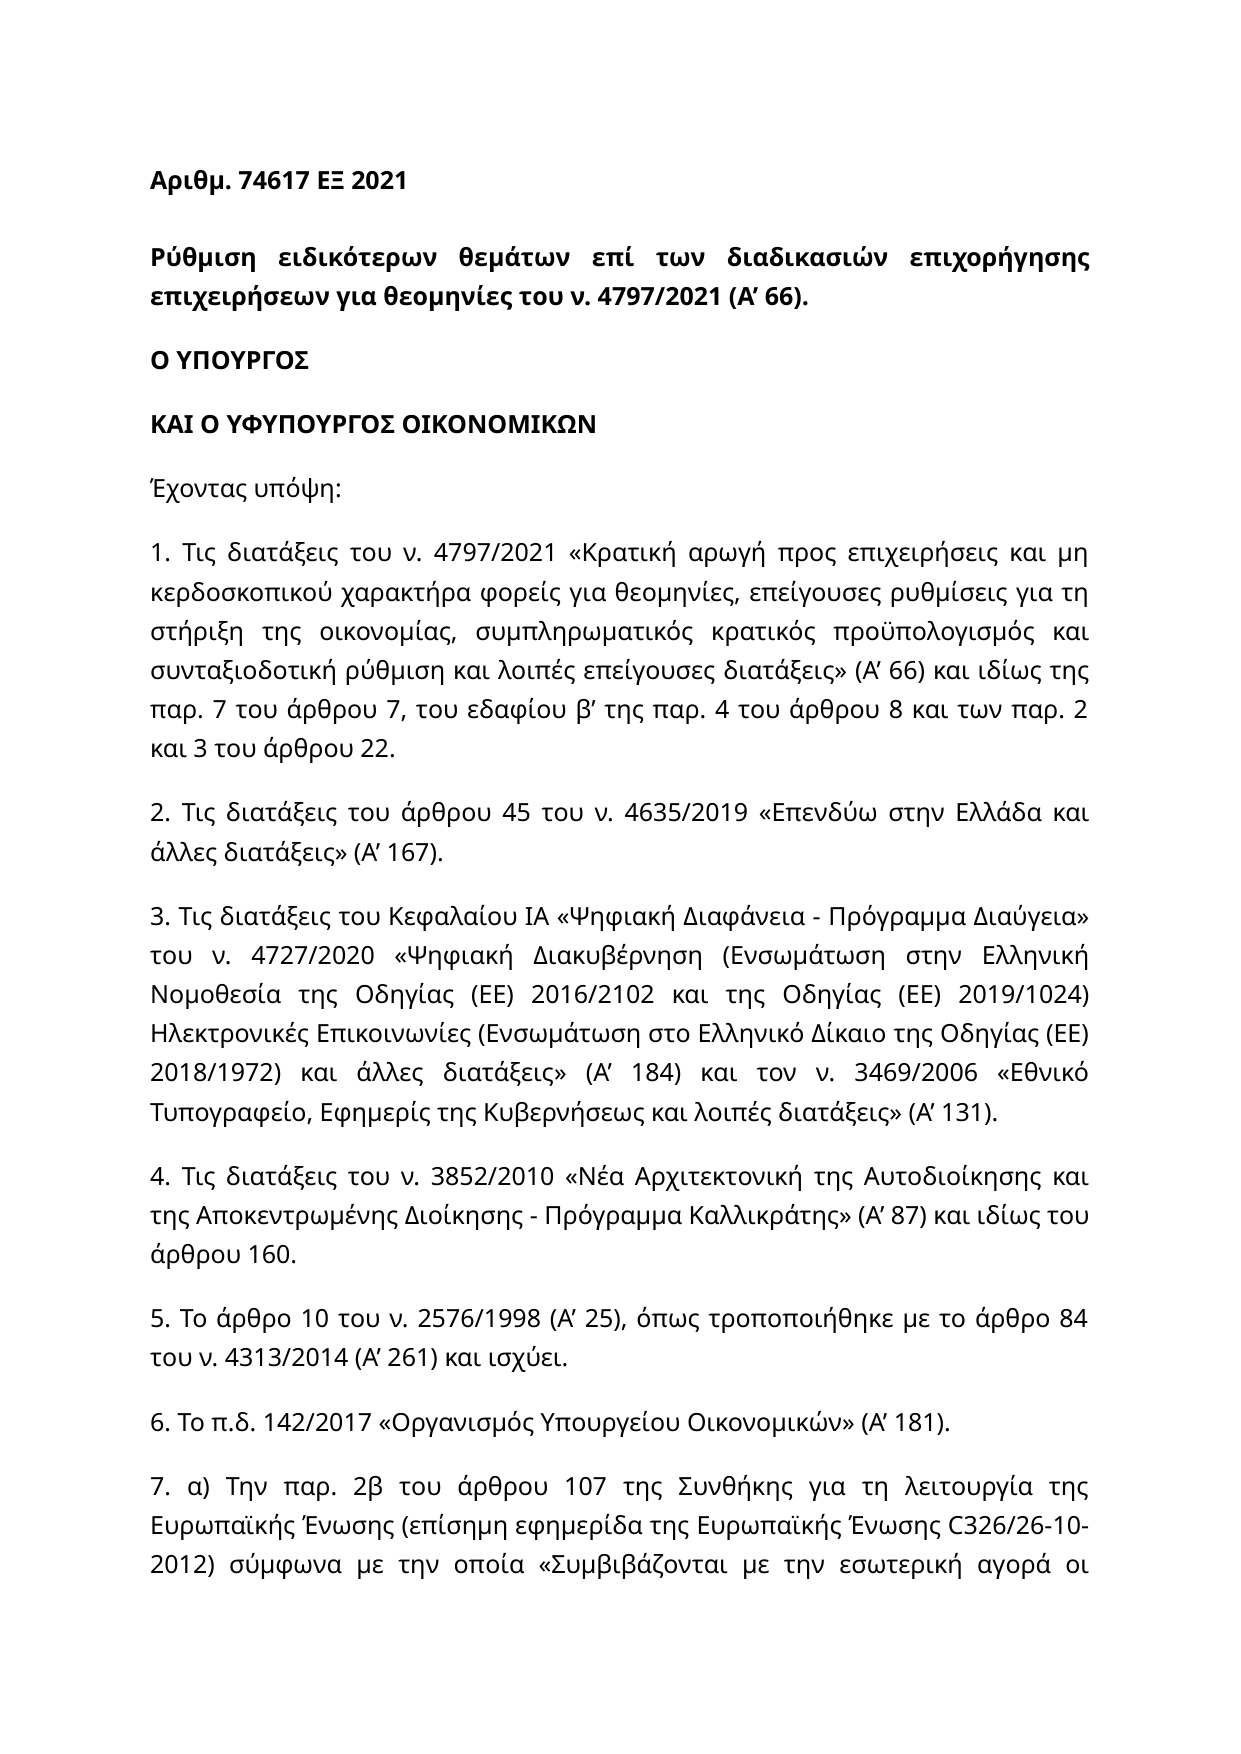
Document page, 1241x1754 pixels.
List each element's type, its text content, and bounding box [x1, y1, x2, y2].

text 7. α) Την παρ. 2β του άρθρου 107 της Συνθήκης για τη λειτουργία της Ευρωπαϊκής Ένωσης (επίσημη εφημερίδα της Ευρωπαϊκής Ένωσης C326/26-10-2012) σύμφωνα με την οποία «Συμβιβάζονται με την εσωτερική αγορά οι [150, 1468, 1090, 1581]
text 3. Τις διατάξεις του Κεφαλαίου ΙΑ «Ψηφιακή Διαφάνεια - Πρόγραμμα Διαύγεια» του ν. 4727/2020 «Ψηφιακή Διακυβέρνηση (Ενσωμάτωση στην Ελληνική Νομοθεσία της Οδηγίας (ΕΕ) 2016/2102 και της Οδηγίας (ΕΕ) 2019/1024) Ηλεκτρονικές Επικοινωνίες (Ενσωμάτωση στο Ελληνικό Δίκαιο της Οδηγίας (ΕΕ) 2018/1972) και άλλες διατάξεις» (Α’ 184) και τον ν. 3469/2006 «Εθνικό Τυπογραφείο, Εφημερίς της Κυβερνήσεως και λοιπές διατάξεις» (Α’ 131). [150, 898, 1090, 1128]
text Ρύθμιση ειδικότερων θεμάτων επί των διαδικασιών επιχορήγησης επιχειρήσεων για θεομηνίες του ν. 4797/2021 (Α’ 66). [150, 239, 1090, 312]
text 1. Τις διατάξεις του ν. 4797/2021 «Κρατική αρωγή προς επιχειρήσεις και μη κερδοσκοπικού χαρακτήρα φορείς για θεομηνίες, επείγουσες ρυθμίσεις για τη στήριξη της οικονομίας, συμπληρωματικός κρατικός προϋπολογισμός και συνταξιοδοτική ρύθμιση και λοιπές επείγουσες διατάξεις» (Α’ 66) και ιδίως της παρ. 7 του άρθρου 7, του εδαφίου β’ της παρ. 4 του άρθρου 8 και των παρ. 2 και 3 του άρθρου 22. [150, 535, 1090, 765]
text 5. Το άρθρο 10 του ν. 2576/1998 (Α’ 25), όπως τροποποιήθηκε με το άρθρο 84 του ν. 4313/2014 (Α’ 261) και ισχύει. [150, 1301, 1090, 1374]
text Έχοντας υπόψη: [150, 471, 1090, 505]
text Ο ΥΠΟΥΡΓΟΣ [150, 342, 1090, 377]
text 6. Το π.δ. 142/2017 «Οργανισμός Υπουργείου Οικονομικών» (Α’ 181). [150, 1404, 1090, 1438]
text 2. Τις διατάξεις του άρθρου 45 του ν. 4635/2019 «Επενδύω στην Ελλάδα και άλλες διατάξεις» (Α’ 167). [150, 795, 1090, 868]
title Αριθμ. 74617 ΕΞ 2021 [150, 162, 1090, 197]
text 4. Τις διατάξεις του ν. 3852/2010 «Νέα Αρχιτεκτονική της Αυτοδιοίκησης και της Αποκεντρωμένης Διοίκησης - Πρόγραμμα Καλλικράτης» (Α’ 87) και ιδίως του άρθρου 160. [150, 1158, 1090, 1271]
text ΚΑΙ Ο ΥΦΥΠΟΥΡΓΟΣ ΟΙΚΟΝΟΜΙΚΩΝ [150, 407, 1090, 441]
